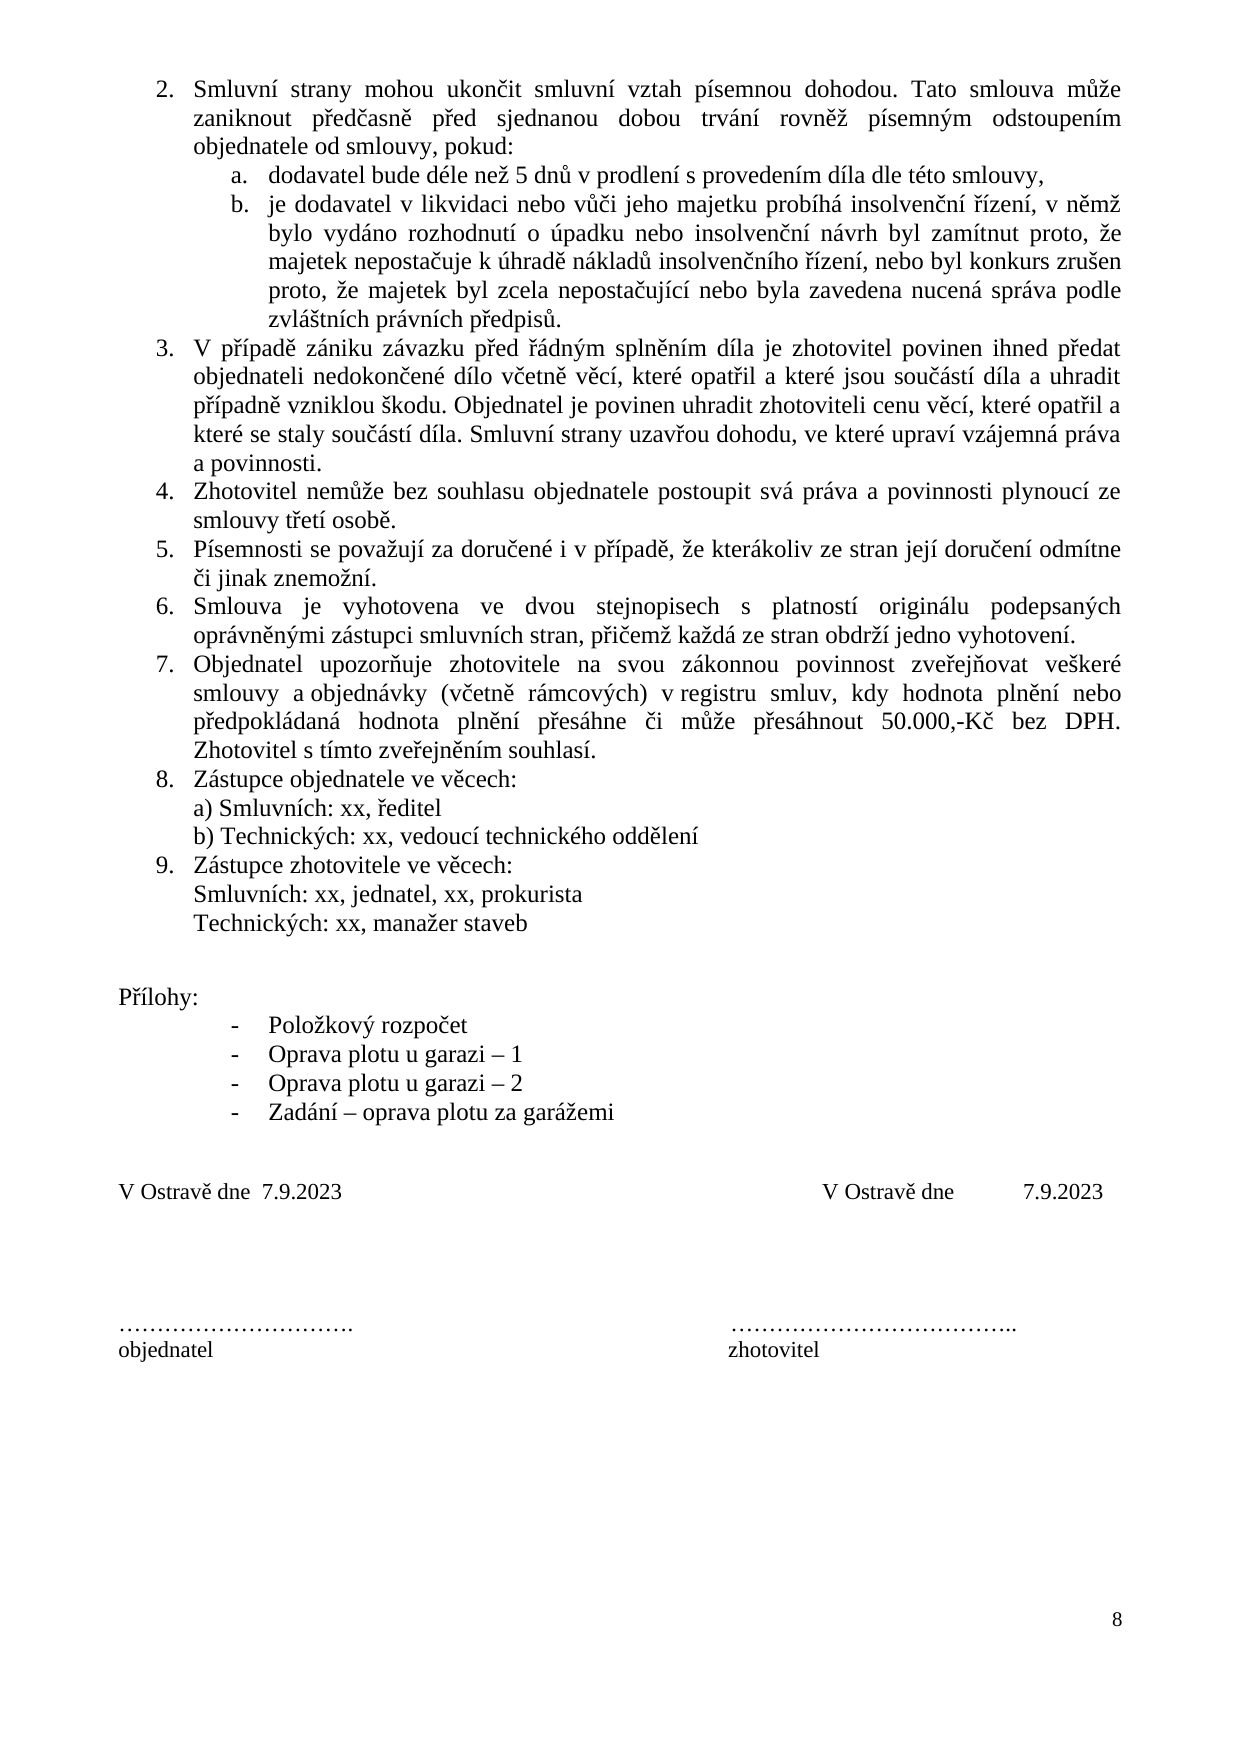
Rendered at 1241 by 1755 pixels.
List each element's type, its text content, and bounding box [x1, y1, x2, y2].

list Zadání – oprava plotu za garážemi [231, 1097, 1122, 1126]
text a) Smluvních: xx, ředitel [193, 793, 1122, 821]
list je dodavatel v likvidaci nebo vůči jeho majetku probíhá insolvenční řízení, v němž bylo vydáno rozhodnutí o úpadku nebo insolvenční návrh byl zamítnut proto, že majetek nepostačuje k úhradě nákladů insolvenčního řízení, nebo byl konkurs zrušen proto, že majetek byl zcela nepostačující nebo byla zavedena nucená správa podle zvláštních právních předpisů. [231, 189, 1122, 333]
text Technických: xx, manažer staveb [193, 908, 1122, 936]
text …………………………. ……………………………….. [118, 1310, 1122, 1336]
list Zhotovitel nemůže bez souhlasu objednatele postoupit svá práva a povinnosti plynoucí ze smlouvy třetí osobě. [156, 476, 1122, 534]
list Smlouva je vyhotovena ve dvou stejnopisech s platností originálu podepsaných oprávněnými zástupci smluvních stran, přičemž každá ze stran obdrží jedno vyhotovení. [156, 591, 1122, 649]
text Přílohy: [118, 982, 1122, 1011]
text V Ostravě dne 7.9.2023 V Ostravě dne 7.9.2023 [118, 1178, 1122, 1204]
list Zástupce objednatele ve věcech: [156, 764, 1122, 793]
list V případě zániku závazku před řádným splněním díla je zhotovitel povinen ihned předat objednateli nedokončené dílo včetně věcí, které opatřil a které jsou součástí díla a uhradit případně vzniklou škodu. Objednatel je povinen uhradit zhotoviteli cenu věcí, které opatřil a které se staly součástí díla. Smluvní strany uzavřou dohodu, ve které upraví vzájemná práva a povinnosti. [156, 333, 1122, 476]
list Smluvní strany mohou ukončit smluvní vztah písemnou dohodou. Tato smlouva může zaniknout předčasně před sjednanou dobou trvání rovněž písemným odstoupením objednatele od smlouvy, pokud: [156, 74, 1122, 160]
text b) Technických: xx, vedoucí technického oddělení [193, 821, 1122, 850]
list Oprava plotu u garazi – 1 [231, 1039, 1122, 1068]
list Zástupce zhotovitele ve věcech: [156, 850, 1122, 879]
list Písemnosti se považují za doručené i v případě, že kterákoliv ze stran její doručení odmítne či jinak znemožní. [156, 534, 1122, 591]
list dodavatel bude déle než 5 dnů v prodlení s provedením díla dle této smlouvy, [231, 160, 1122, 189]
text objednatel zhotovitel [118, 1336, 1122, 1363]
list Objednatel upozorňuje zhotovitele na svou zákonnou povinnost zveřejňovat veškeré smlouvy a objednávky (včetně rámcových) v registru smluv, kdy hodnota plnění nebo předpokládaná hodnota plnění přesáhne či může přesáhnout 50.000,-Kč bez DPH. Zhotovitel s tímto zveřejněním souhlasí. [156, 649, 1122, 764]
list Položkový rozpočet [231, 1011, 1122, 1039]
text Smluvních: xx, jednatel, xx, prokurista [193, 879, 1122, 908]
list Oprava plotu u garazi – 2 [231, 1068, 1122, 1097]
